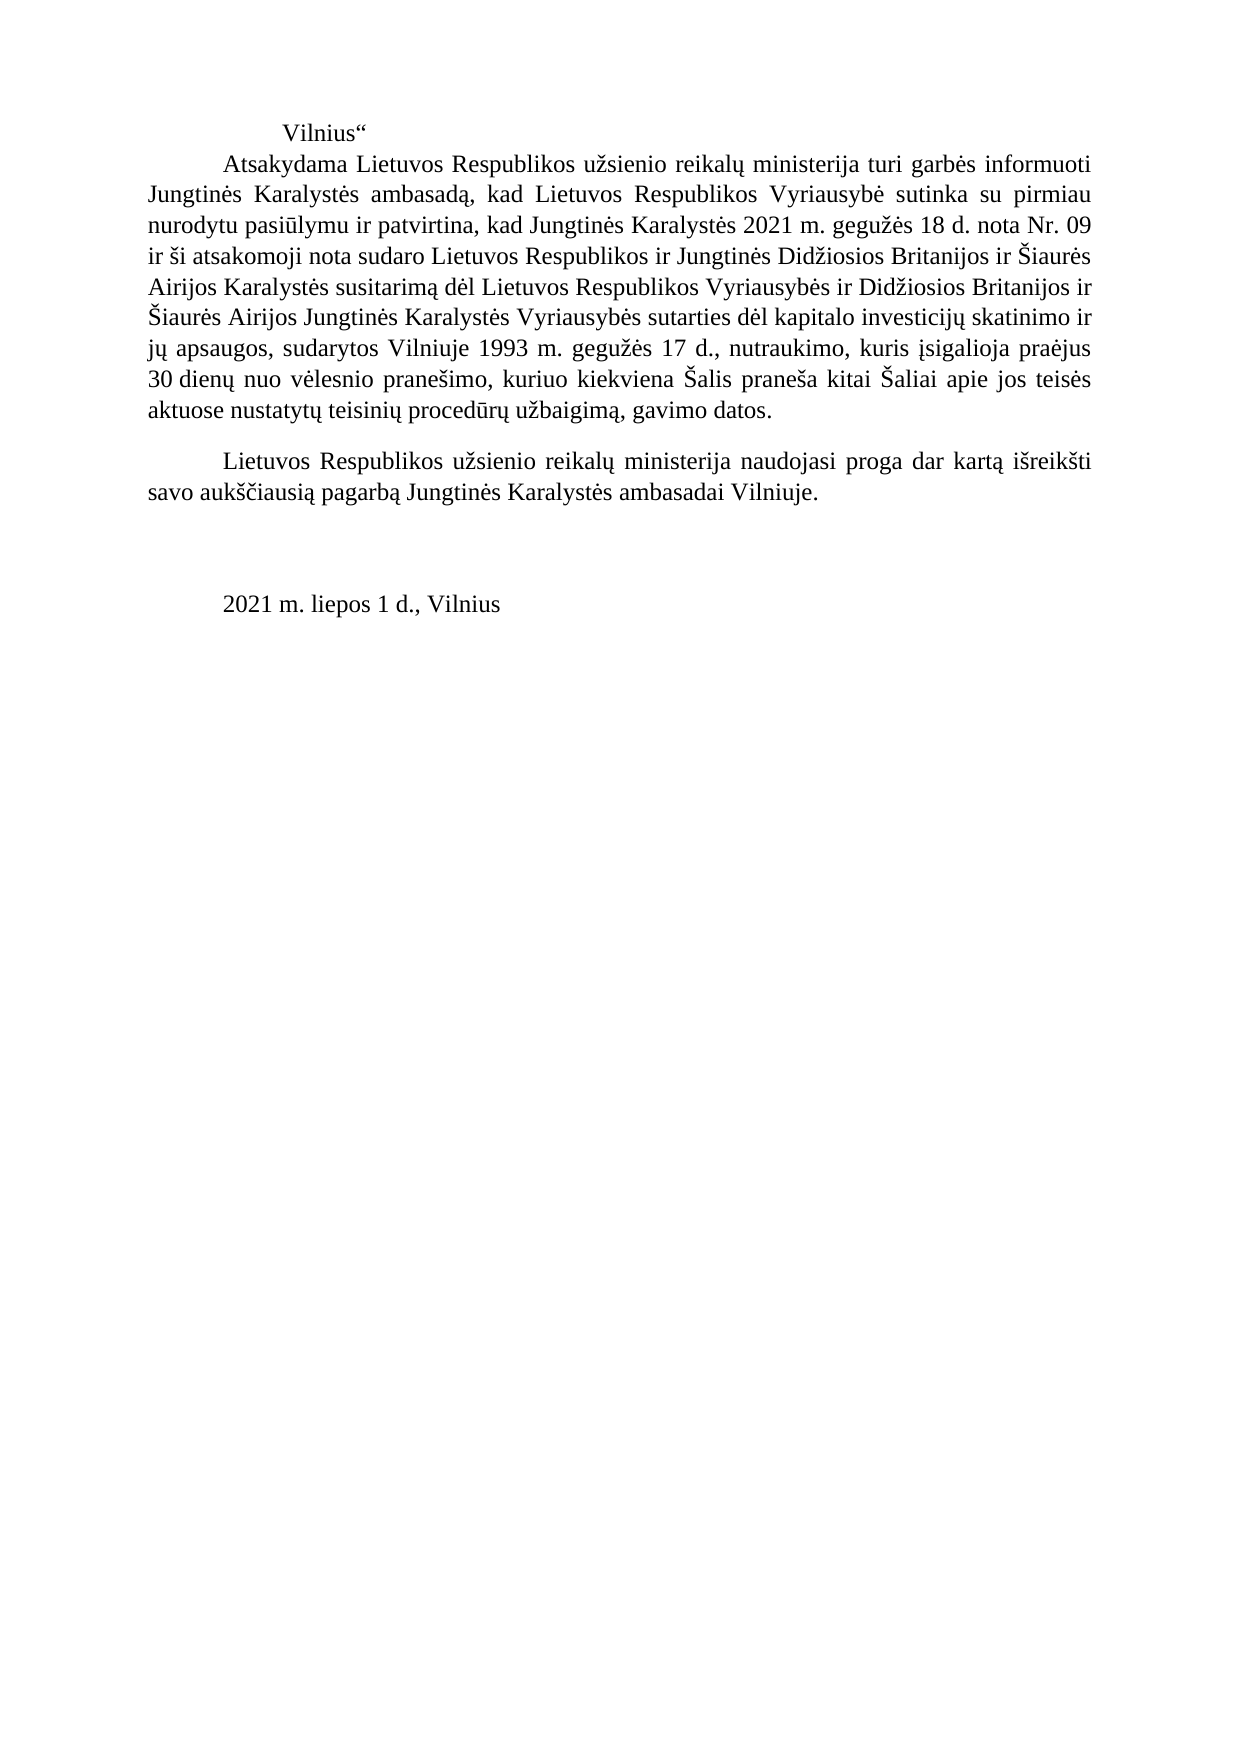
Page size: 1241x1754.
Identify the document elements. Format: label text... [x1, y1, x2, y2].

text 2021 m. liepos 1 d., Vilnius [148, 589, 1092, 618]
text Atsakydama Lietuvos Respublikos užsienio reikalų ministerija turi garbės informuoti Jungtinės Karalystės ambasadą, kad Lietuvos Respublikos Vyriausybė sutinka su pirmiau nurodytu pasiūlymu ir patvirtina, kad Jungtinės Karalystės 2021 m. gegužės 18 d. nota Nr. 09 ir ši atsakomoji nota sudaro Lietuvos Respublikos ir Jungtinės Didžiosios Britanijos ir Šiaurės Airijos Karalystės susitarimą dėl Lietuvos Respublikos Vyriausybės ir Didžiosios Britanijos ir Šiaurės Airijos Jungtinės Karalystės Vyriausybės sutarties dėl kapitalo investicijų skatinimo ir jų apsaugos, sudarytos Vilniuje 1993 m. gegužės 17 d., nutraukimo, kuris įsigalioja praėjus 30 dienų nuo vėlesnio pranešimo, kuriuo kiekviena Šalis praneša kitai Šaliai apie jos teisės aktuose nustatytų teisinių procedūrų užbaigimą, gavimo datos. [148, 149, 1092, 423]
text Lietuvos Respublikos užsienio reikalų ministerija naudojasi proga dar kartą išreikšti savo aukščiausią pagarbą Jungtinės Karalystės ambasadai Vilniuje. [148, 446, 1092, 505]
text Vilnius“ [207, 118, 1092, 147]
